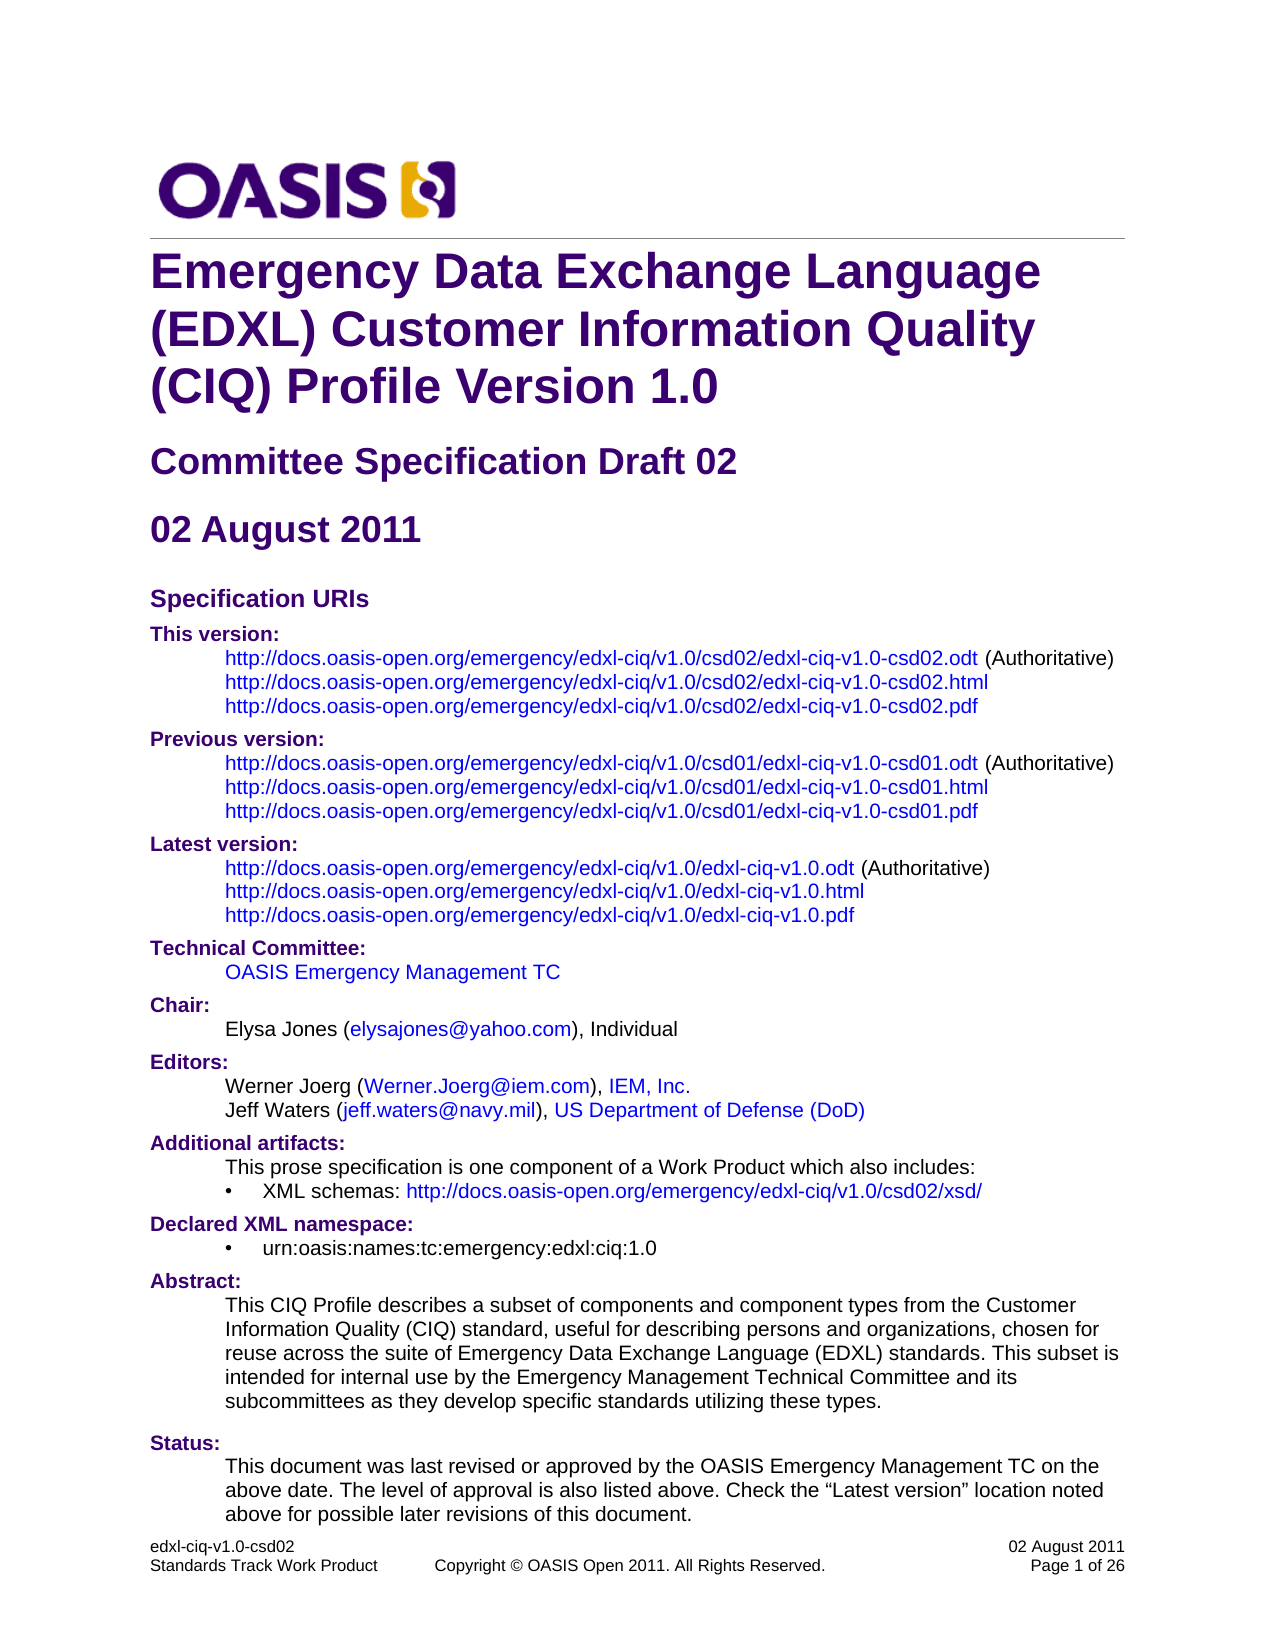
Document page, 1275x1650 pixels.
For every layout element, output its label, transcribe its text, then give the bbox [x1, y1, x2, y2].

title Specification URIs [150, 584, 1125, 613]
title http://docs.oasis-open.org/emergency/edxl-ciq/v1.0/edxl-ciq-v1.0.html [225, 879, 1125, 903]
title Technical Committee: [150, 936, 1125, 960]
title http://docs.oasis-open.org/emergency/edxl-ciq/v1.0/csd01/edxl-ciq-v1.0-csd01.pdf [225, 798, 1125, 822]
title http://docs.oasis-open.org/emergency/edxl-ciq/v1.0/edxl-ciq-v1.0.odt (Authoritative) [225, 855, 1125, 879]
title Abstract: [150, 1269, 1125, 1293]
title Werner Joerg (Werner.Joerg@iem.com), IEM, Inc. [225, 1074, 1125, 1098]
title Jeff Waters (jeff.waters@navy.mil), US Department of Defense (DoD) [225, 1098, 1125, 1122]
subtitle Committee Specification Draft 02 [150, 436, 1125, 482]
text This CIQ Profile describes a subset of components and component types from the Customer Information Quality (CIQ) standard, useful for describing persons and organizations, chosen for reuse across the suite of Emergency Data Exchange Language (EDXL) standards. This subset is intended for internal use by the Emergency Management Technical Committee and its subcommittees as they develop specific standards utilizing these types. [225, 1293, 1125, 1412]
title http://docs.oasis-open.org/emergency/edxl-ciq/v1.0/csd02/edxl-ciq-v1.0-csd02.odt (Authoritative) [225, 646, 1125, 670]
text This document was last revised or approved by the OASIS Emergency Management TC on the above date. The level of approval is also listed above. Check the “Latest version” location noted above for possible later revisions of this document. [225, 1454, 1125, 1526]
title Emergency Data Exchange Language (EDXL) Customer Information Quality (CIQ) Profile Version 1.0 [150, 239, 1125, 414]
title Declared XML namespace: [150, 1212, 1125, 1236]
title This version: [150, 622, 1125, 646]
title OASIS Emergency Management TC [225, 960, 1125, 984]
title Elysa Jones (elysajones@yahoo.com), Individual [225, 1017, 1125, 1041]
title Editors: [150, 1050, 1125, 1074]
title Status: [150, 1430, 1125, 1454]
title Additional artifacts: [150, 1131, 1125, 1155]
title http://docs.oasis-open.org/emergency/edxl-ciq/v1.0/csd01/edxl-ciq-v1.0-csd01.odt (Authoritative) [225, 751, 1125, 774]
title http://docs.oasis-open.org/emergency/edxl-ciq/v1.0/edxl-ciq-v1.0.pdf [225, 903, 1125, 927]
title http://docs.oasis-open.org/emergency/edxl-ciq/v1.0/csd02/edxl-ciq-v1.0-csd02.pdf [225, 694, 1125, 718]
list XML schemas: http://docs.oasis-open.org/emergency/edxl-ciq/v1.0/csd02/xsd/ [225, 1179, 1125, 1203]
title http://docs.oasis-open.org/emergency/edxl-ciq/v1.0/csd02/edxl-ciq-v1.0-csd02.html [225, 670, 1125, 694]
title This prose specification is one component of a Work Product which also includes: [225, 1155, 1125, 1179]
title Chair: [150, 993, 1125, 1017]
picture [150, 145, 468, 230]
title Previous version: [150, 727, 1125, 751]
title Latest version: [150, 831, 1125, 855]
title http://docs.oasis-open.org/emergency/edxl-ciq/v1.0/csd01/edxl-ciq-v1.0-csd01.html [225, 774, 1125, 798]
list urn:oasis:names:tc:emergency:edxl:ciq:1.0 [225, 1236, 1125, 1260]
subtitle 02 August 2011 [150, 504, 1125, 550]
